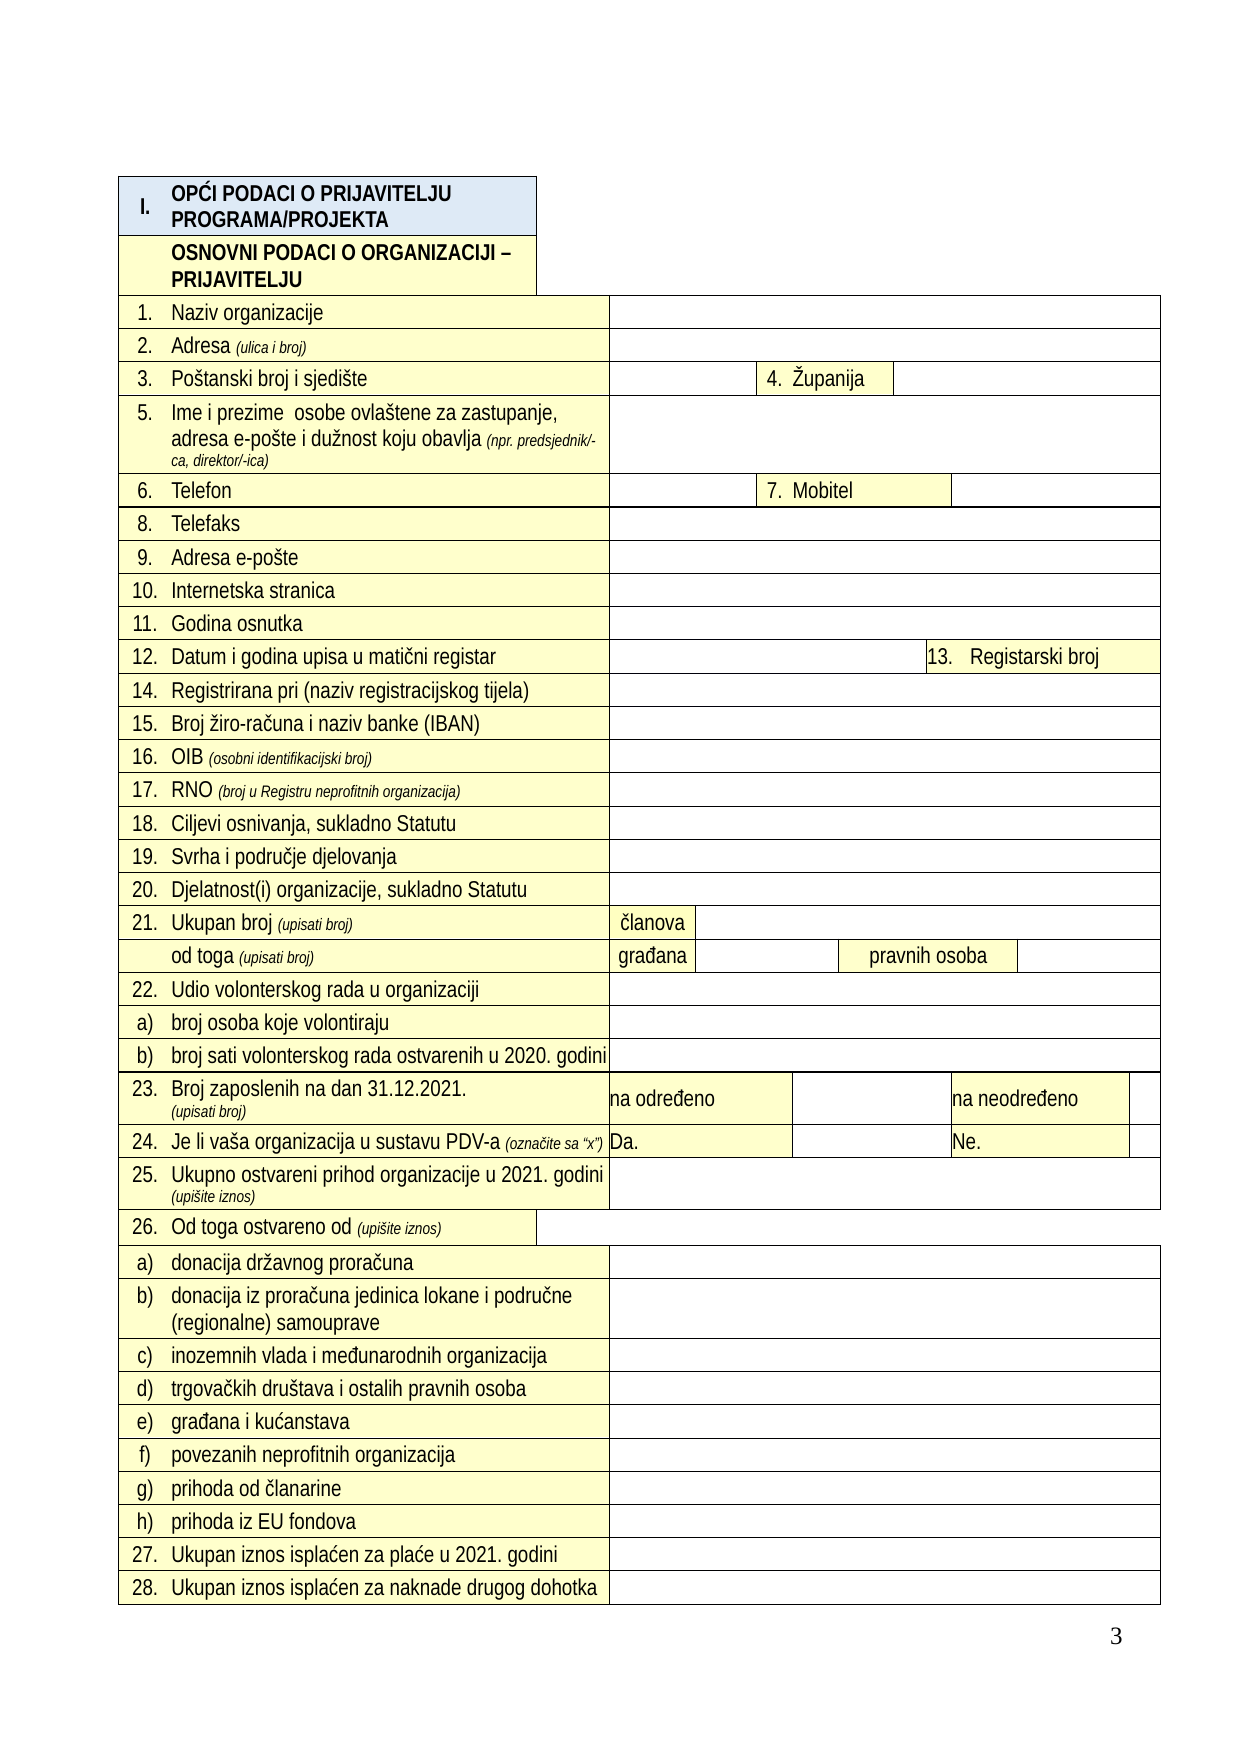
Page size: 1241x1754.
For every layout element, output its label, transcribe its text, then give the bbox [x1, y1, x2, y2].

table_cell 16. [119, 740, 171, 772]
table_cell 10. [119, 574, 171, 606]
table_cell Ukupan broj (upisati broj) [171, 906, 609, 938]
table_cell donacija iz proračuna jedinica lokane i područne (regionalne) samouprave [171, 1279, 609, 1338]
table_cell [610, 607, 1160, 639]
table_cell broj sati volonterskog rada ostvarenih u 2020. godini [171, 1039, 609, 1071]
table_cell [894, 362, 1160, 394]
table_cell Godina osnutka [171, 607, 609, 639]
table_cell [119, 940, 171, 972]
table_cell građana [610, 940, 695, 972]
table_cell [610, 574, 1160, 606]
table_cell e) [119, 1405, 171, 1437]
table_header [537, 176, 1161, 235]
table_cell [610, 1039, 1160, 1071]
table_cell 9. [119, 541, 171, 573]
table_cell [610, 1505, 1160, 1537]
table_cell [952, 474, 1160, 506]
table_cell [610, 1372, 1160, 1404]
table_cell 11. [119, 607, 171, 639]
table_cell Udio volonterskog rada u organizaciji [171, 973, 609, 1005]
table_cell [610, 1472, 1160, 1504]
table_cell Djelatnost(i) organizacije, sukladno Statutu [171, 873, 609, 905]
table_cell [537, 235, 1161, 295]
table_cell [610, 707, 1160, 739]
table_cell a) [119, 1006, 171, 1038]
table_cell [610, 1006, 1160, 1038]
table_cell trgovačkih društava i ostalih pravnih osoba [171, 1372, 609, 1404]
table_cell inozemnih vlada i međunarodnih organizacija [171, 1339, 609, 1371]
table_cell Županija [792, 362, 893, 394]
table_cell 19. [119, 840, 171, 872]
table_cell Svrha i područje djelovanja [171, 840, 609, 872]
table_cell [610, 1439, 1160, 1471]
table_cell [1130, 1073, 1160, 1124]
table_cell 15. [119, 707, 171, 739]
table_cell [119, 236, 171, 295]
table_cell [696, 940, 838, 972]
table_cell b) [119, 1279, 171, 1338]
table_cell [610, 1246, 1160, 1278]
table_cell prihoda od članarine [171, 1472, 609, 1504]
table_cell Ukupno ostvareni prihod organizacije u 2021. godini (upišite iznos) [171, 1158, 609, 1209]
table_cell Ukupan iznos isplaćen za plaće u 2021. godini [171, 1538, 609, 1570]
table_cell 27. [119, 1538, 171, 1570]
table_cell g) [119, 1472, 171, 1504]
table_cell h) [119, 1505, 171, 1537]
table_cell 21. [119, 906, 171, 938]
table_cell RNO (broj u Registru neprofitnih organizacija) [171, 773, 609, 806]
table_cell b) [119, 1039, 171, 1071]
table_cell a) [119, 1246, 171, 1278]
table_cell 22. [119, 973, 171, 1005]
table_cell OIB (osobni identifikacijski broj) [171, 740, 609, 772]
table_cell [610, 1571, 1160, 1604]
table_cell [610, 973, 1160, 1005]
table_cell 12. [119, 640, 171, 673]
table_cell [793, 1125, 951, 1157]
table_cell [610, 640, 926, 673]
table_cell [610, 1538, 1160, 1570]
table_cell 6. [119, 474, 171, 506]
table_cell Naziv organizacije [171, 296, 609, 328]
table_header OPĆI PODACI O PRIJAVITELJU PROGRAMA/PROJEKTA [171, 177, 536, 235]
table_cell 1. [119, 296, 171, 328]
table_cell Adresa (ulica i broj) [171, 329, 609, 361]
table_cell Poštanski broj i sjedište [171, 362, 609, 394]
table_cell [610, 396, 1160, 473]
table_cell [610, 474, 756, 506]
table_cell Mobitel [792, 474, 951, 506]
table_cell [537, 1210, 1161, 1245]
table_cell f) [119, 1439, 171, 1471]
table_cell [610, 296, 1160, 328]
table_cell [610, 1339, 1160, 1371]
table_cell na neodređeno [952, 1073, 1129, 1124]
table_cell [610, 1279, 1160, 1338]
table_cell 14. [119, 674, 171, 706]
table_cell [610, 674, 1160, 706]
table_cell 20. [119, 873, 171, 905]
table_cell donacija državnog proračuna [171, 1246, 609, 1278]
table_cell Broj zaposlenih na dan 31.12.2021. (upisati broj) [171, 1073, 609, 1124]
table_cell [610, 541, 1160, 573]
table_cell 23. [119, 1073, 171, 1124]
table_cell povezanih neprofitnih organizacija [171, 1439, 609, 1471]
table_cell Datum i godina upisa u matični registar [171, 640, 609, 673]
table_cell 2. [119, 329, 171, 361]
table_cell [696, 906, 1160, 938]
table_cell Adresa e-pošte [171, 541, 609, 573]
table_cell [1130, 1125, 1160, 1157]
table_cell OSNOVNI PODACI O ORGANIZACIJI – PRIJAVITELJU [171, 236, 536, 295]
table_cell d) [119, 1372, 171, 1404]
table_cell 24. [119, 1125, 171, 1157]
table_cell 3. [119, 362, 171, 394]
table_cell 13. [927, 640, 970, 673]
table_cell [1018, 940, 1160, 972]
table_cell broj osoba koje volontiraju [171, 1006, 609, 1038]
table_cell prihoda iz EU fondova [171, 1505, 609, 1537]
table_cell 7. [757, 474, 792, 506]
table_cell Ime i prezime osobe ovlaštene za zastupanje, adresa e-pošte i dužnost koju obavlja (npr. predsjednik/-ca, direktor/-ica) [171, 396, 609, 473]
table_cell 8. [119, 508, 171, 540]
table_cell [610, 840, 1160, 872]
table_cell [610, 1405, 1160, 1437]
table_cell Ukupan iznos isplaćen za naknade drugog dohotka [171, 1571, 609, 1604]
table_cell c) [119, 1339, 171, 1371]
table_cell Od toga ostvareno od (upišite iznos) [171, 1210, 536, 1245]
table_cell [793, 1073, 951, 1124]
table_cell 25. [119, 1158, 171, 1209]
table_cell 28. [119, 1571, 171, 1604]
table_cell [610, 773, 1160, 806]
table_cell Ciljevi osnivanja, sukladno Statutu [171, 807, 609, 839]
table_cell [610, 362, 756, 394]
table_cell građana i kućanstava [171, 1405, 609, 1437]
table_cell Ne. [952, 1125, 1129, 1157]
table_cell [610, 740, 1160, 772]
table_cell 4. [757, 362, 792, 394]
table_cell [610, 807, 1160, 839]
table_cell Je li vaša organizacija u sustavu PDV-a (označite sa “x”) [171, 1125, 609, 1157]
table_cell pravnih osoba [839, 940, 1017, 972]
table_cell Registrirana pri (naziv registracijskog tijela) [171, 674, 609, 706]
table_cell [610, 508, 1160, 540]
table_cell Telefaks [171, 508, 609, 540]
table_header I. [119, 177, 171, 235]
table_cell Broj žiro-računa i naziv banke (IBAN) [171, 707, 609, 739]
table_cell Internetska stranica [171, 574, 609, 606]
table_cell 17. [119, 773, 171, 806]
table_cell [610, 873, 1160, 905]
table_cell Telefon [171, 474, 609, 506]
table_cell Da. [610, 1125, 792, 1157]
table_cell 18. [119, 807, 171, 839]
table_cell [610, 329, 1160, 361]
table_cell od toga (upisati broj) [171, 940, 609, 972]
table_cell [610, 1158, 1160, 1209]
table_cell Registarski broj [970, 640, 1160, 673]
table_cell članova [610, 906, 695, 938]
table_cell 5. [119, 396, 171, 473]
table_cell na određeno [610, 1073, 792, 1124]
table_cell 26. [119, 1210, 171, 1245]
